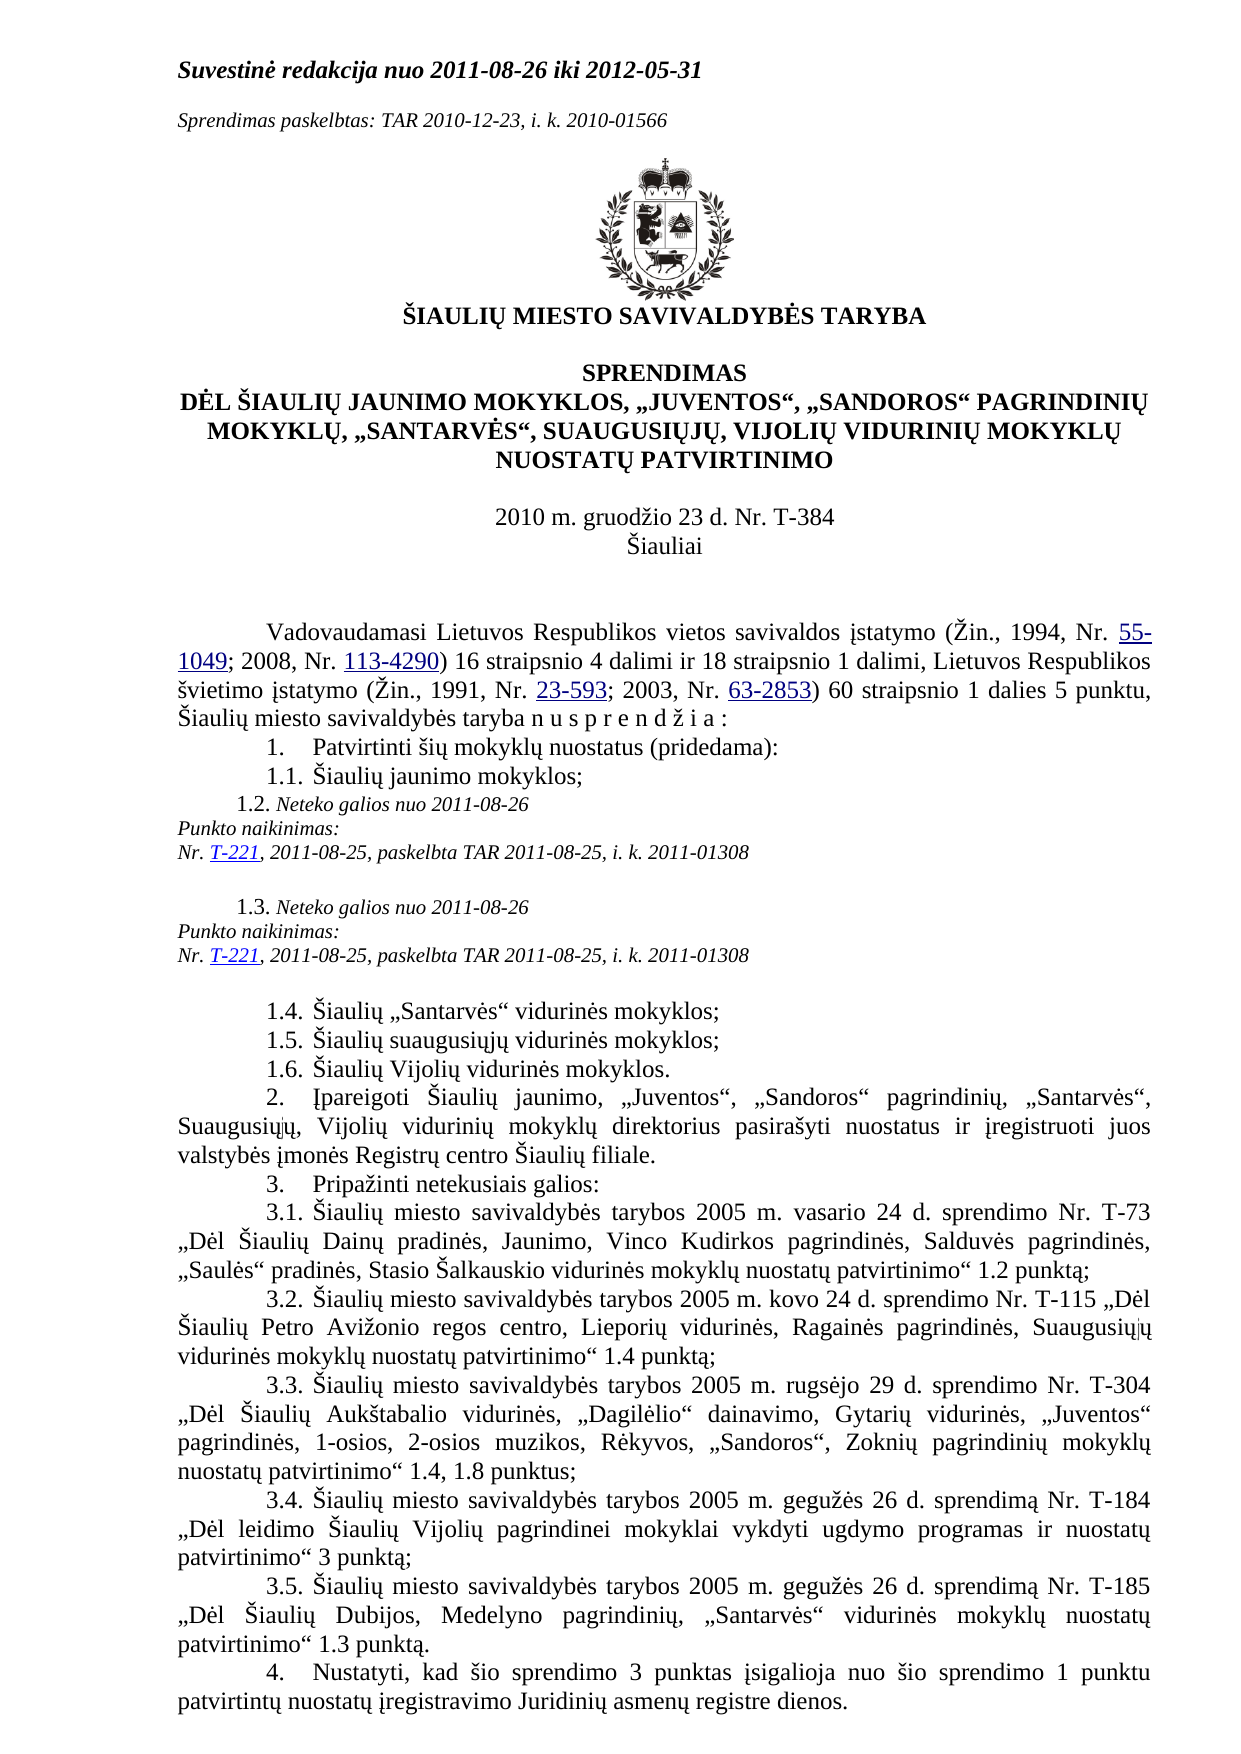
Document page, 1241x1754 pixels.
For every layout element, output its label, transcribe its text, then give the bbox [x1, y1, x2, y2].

text Nr. T-221, 2011-08-25, paskelbta TAR 2011-08-25, i. k. 2011-01308 [177, 943, 1152, 967]
text Šiauliai [177, 531, 1152, 560]
text 3.5. Šiaulių miesto savivaldybės tarybos 2005 m. gegužės 26 d. sprendimą Nr. T-185 „Dėl Šiaulių Dubijos, Medelyno pagrindinių, „Santarvės“ vidurinės mokyklų nuostatų patvirtinimo“ 1.3 punktą. [177, 1571, 1152, 1657]
text 3.4. Šiaulių miesto savivaldybės tarybos 2005 m. gegužės 26 d. sprendimą Nr. T-184 „Dėl leidimo Šiaulių Vijolių pagrindinei mokyklai vykdyti ugdymo programas ir nuostatų patvirtinimo“ 3 punktą; [177, 1485, 1152, 1571]
text 3.1. Šiaulių miesto savivaldybės tarybos 2005 m. vasario 24 d. sprendimo Nr. T-73 „Dėl Šiaulių Dainų pradinės, Jaunimo, Vinco Kudirkos pagrindinės, Salduvės pagrindinės, „Saulės“ pradinės, Stasio Šalkauskio vidurinės mokyklų nuostatų patvirtinimo“ 1.2 punktą; [177, 1197, 1152, 1284]
text 1.3. Neteko galios nuo 2011-08-26 [177, 893, 1152, 919]
text 3.3. Šiaulių miesto savivaldybės tarybos 2005 m. rugsėjo 29 d. sprendimo Nr. T-304 „Dėl Šiaulių Aukštabalio vidurinės, „Dagilėlio“ dainavimo, Gytarių vidurinės, „Juventos“ pagrindinės, 1-osios, 2-osios muzikos, Rėkyvos, „Sandoros“, Zoknių pagrindinių mokyklų nuostatų patvirtinimo“ 1.4, 1.8 punktus; [177, 1370, 1152, 1485]
text Vadovaudamasi Lietuvos Respublikos vietos savivaldos įstatymo (Žin., 1994, Nr. 55-1049; 2008, Nr. 113-4290) 16 straipsnio 4 dalimi ir 18 straipsnio 1 dalimi, Lietuvos Respublikos švietimo įstatymo (Žin., 1991, Nr. 23-593; 2003, Nr. 63-2853) 60 straipsnio 1 dalies 5 punktu, Šiaulių miesto savivaldybės taryba nusprendžia: [177, 617, 1152, 732]
text 3.2. Šiaulių miesto savivaldybės tarybos 2005 m. kovo 24 d. sprendimo Nr. T-115 „Dėl Šiaulių Petro Avižonio regos centro, Lieporių vidurinės, Ragainės pagrindinės, Suaugusiųjų vidurinės mokyklų nuostatų patvirtinimo“ 1.4 punktą; [177, 1284, 1152, 1370]
text 1.5. Šiaulių suaugusiųjų vidurinės mokyklos; [177, 1025, 1152, 1054]
text 1.6. Šiaulių Vijolių vidurinės mokyklos. [177, 1054, 1152, 1082]
text 3. Pripažinti netekusiais galios: [177, 1169, 1152, 1197]
text SPRENDIMAS [177, 358, 1152, 387]
text 1.2. Neteko galios nuo 2011-08-26 [177, 790, 1152, 816]
text DĖL ŠIAULIŲ JAUNIMO MOKYKLOS, „JUVENTOS“, „SANDOROS“ PAGRINDINIŲ MOKYKLŲ, „SANTARVĖS“, SUAUGUSIŲJŲ, VIJOLIŲ VIDURINIŲ MOKYKLŲ NUOSTATŲ PATVIRTINIMO [177, 387, 1152, 473]
text 4. Nustatyti, kad šio sprendimo 3 punktas įsigalioja nuo šio sprendimo 1 punktu patvirtintų nuostatų įregistravimo Juridinių asmenų registre dienos. [177, 1657, 1152, 1715]
text Nr. T-221, 2011-08-25, paskelbta TAR 2011-08-25, i. k. 2011-01308 [177, 840, 1152, 864]
text 1. Patvirtinti šių mokyklų nuostatus (pridedama): [177, 732, 1152, 761]
text 2010 m. gruodžio 23 d. Nr. T-384 [177, 502, 1152, 531]
text Suvestinė redakcija nuo 2011-08-26 iki 2012-05-31 [177, 56, 1152, 84]
text Punkto naikinimas: [177, 919, 1152, 943]
text 2. Įpareigoti Šiaulių jaunimo, „Juventos“, „Sandoros“ pagrindinių, „Santarvės“, Suaugusiųjų, Vijolių vidurinių mokyklų direktorius pasirašyti nuostatus ir įregistruoti juos valstybės įmonės Registrų centro Šiaulių filiale. [177, 1082, 1152, 1169]
text 1.4. Šiaulių „Santarvės“ vidurinės mokyklos; [177, 996, 1152, 1025]
text ŠIAULIŲ MIESTO SAVIVALDYBĖS TARYBA [177, 301, 1152, 330]
text Sprendimas paskelbtas: TAR 2010-12-23, i. k. 2010-01566 [177, 108, 1152, 132]
text Punkto naikinimas: [177, 816, 1152, 840]
text 1.1. Šiaulių jaunimo mokyklos; [177, 761, 1152, 790]
